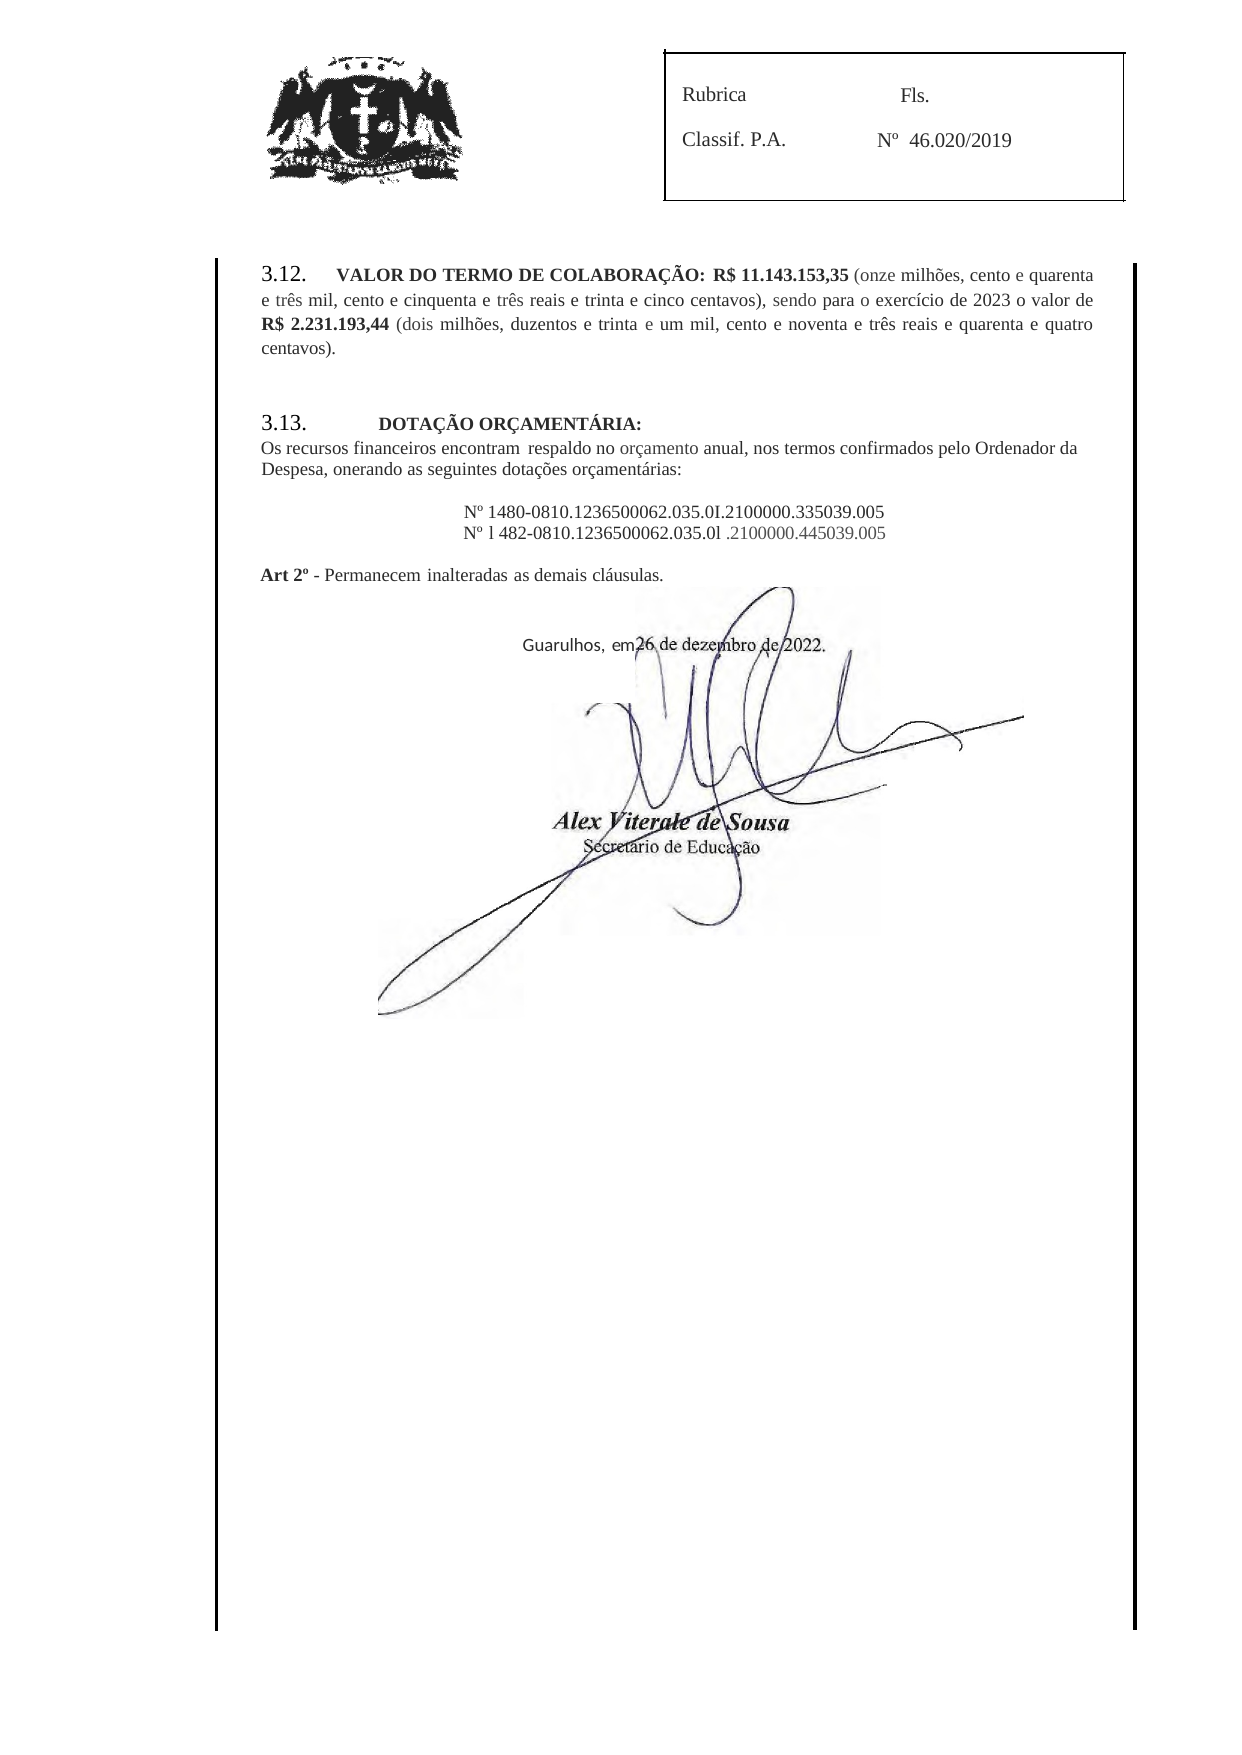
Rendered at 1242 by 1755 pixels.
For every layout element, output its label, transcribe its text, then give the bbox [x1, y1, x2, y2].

text Art 2º - Permanecem inalteradas as demais cláusulas. [260, 564, 1104, 585]
text Nº 1480-0810.1236500062.035.0I.2100000.335039.005 Nº l 482-0810.1236500062.035.0l .2100000.445039.005 [463, 502, 902, 543]
list DOTAÇÃO ORÇAMENTÁRIA: [261, 409, 1104, 436]
text Os recursos financeiros encontram respaldo no orçamento anual, nos termos confirmados pelo Ordenador da Despesa, onerando as seguintes dotações orçamentárias: [261, 437, 1104, 479]
list VALOR DO TERMO DE COLABORAÇÃO: R$ 11.143.153,35 (onze milhões, cento e quarenta e três mil, cento e cinquenta e três reais e trinta e cinco centavos), sendo para o exercício de 2023 o valor de R$ 2.231.193,44 (dois milhões, duzentos e trinta e um mil, cento e noventa e três reais e quarenta e quatro centavos). [261, 259, 1094, 359]
